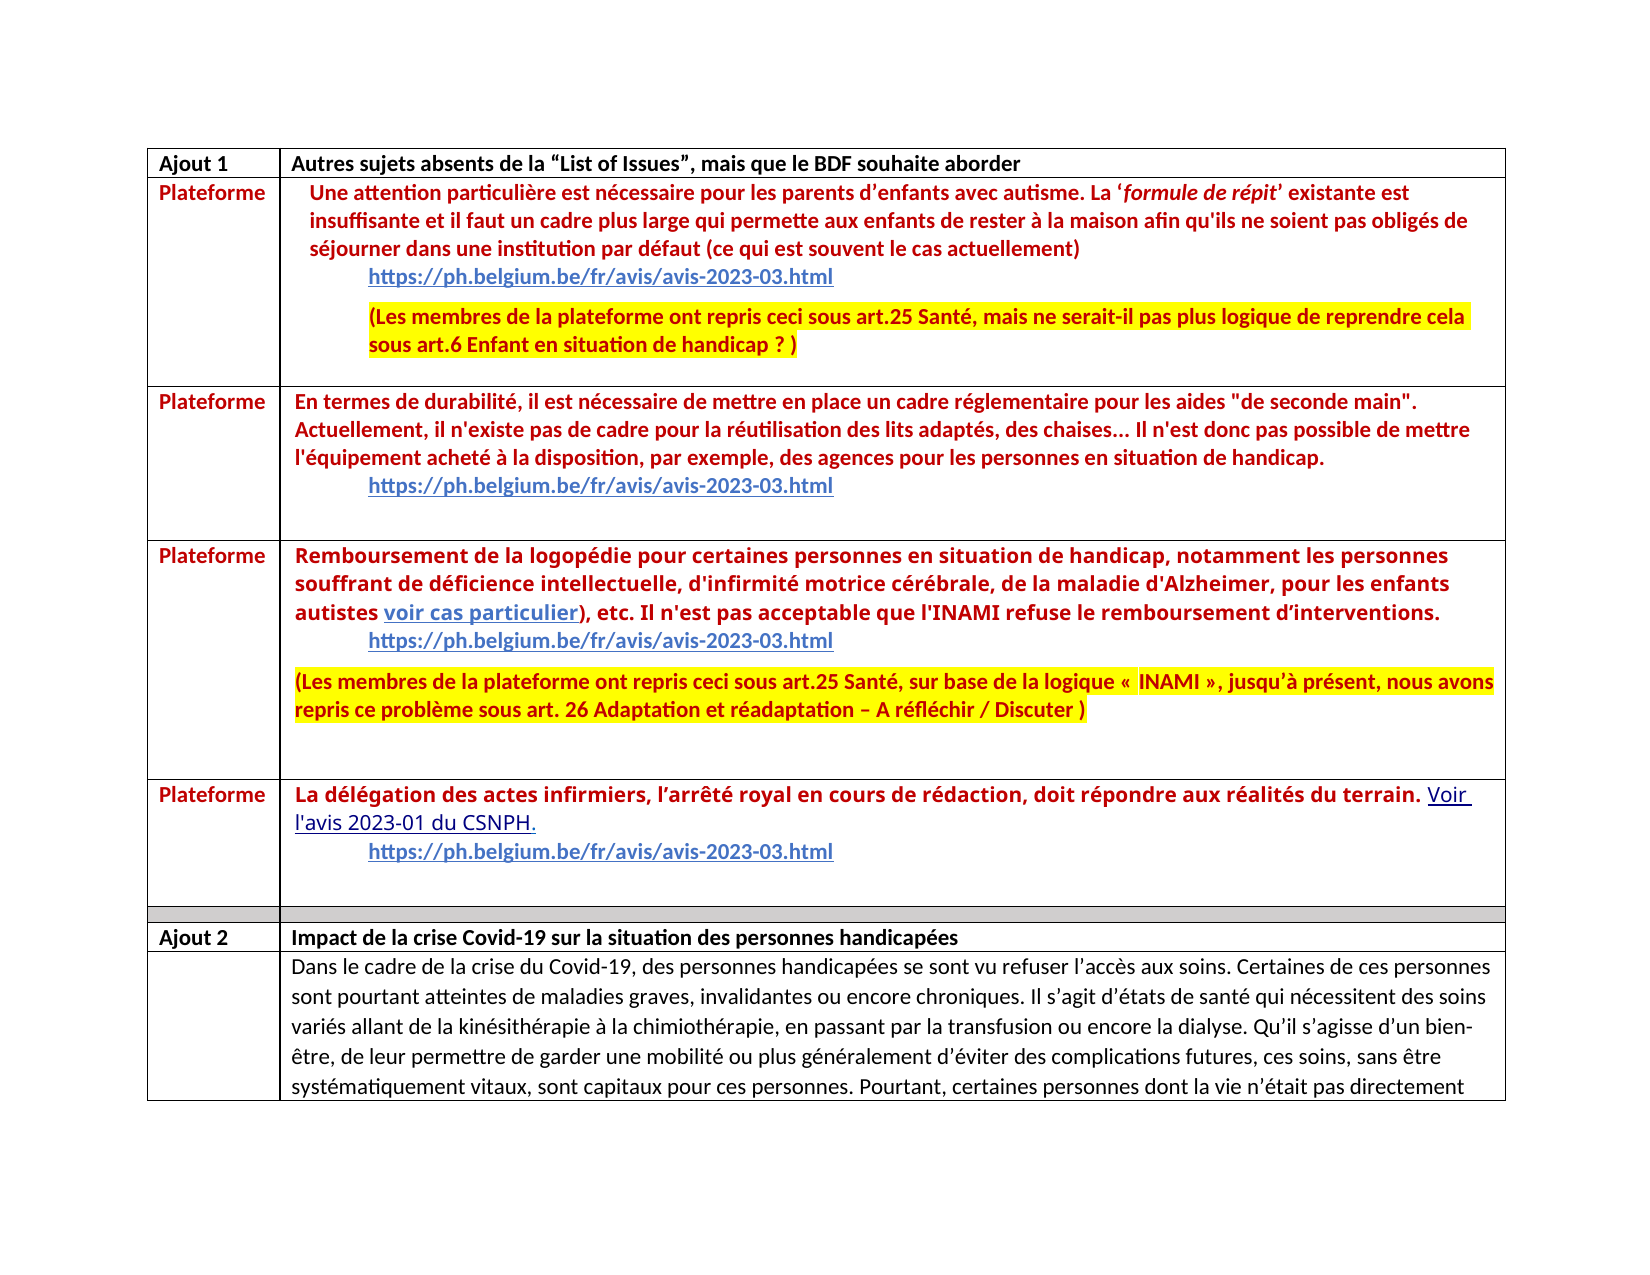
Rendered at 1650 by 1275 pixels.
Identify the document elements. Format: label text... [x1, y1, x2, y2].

table_cell Plateforme [148, 178, 279, 386]
table_cell [148, 907, 279, 922]
table_header Autres sujets absents de la “List of Issues”, mais que le BDF souhaite aborder [281, 149, 1505, 177]
table_cell [281, 907, 1505, 922]
table_cell En termes de durabilité, il est nécessaire de mettre en place un cadre réglementaire pour les aides "de seconde main". Actuellement, il n'existe pas de cadre pour la réutilisation des lits adaptés, des chaises... Il n'est donc pas possible de mettre l'équipement acheté à la disposition, par exemple, des agences pour les personnes en situation de handicap. https://ph.belgium.be/fr/avis/avis-2023-03.html [281, 387, 1505, 540]
table_cell Impact de la crise Covid-19 sur la situation des personnes handicapées [281, 923, 1505, 951]
table_cell La délégation des actes infirmiers, l’arrêté royal en cours de rédaction, doit répondre aux réalités du terrain. Voir l'avis 2023-01 du CSNPH. https://ph.belgium.be/fr/avis/avis-2023-03.html [281, 780, 1505, 906]
table_cell Plateforme [148, 387, 279, 540]
table_cell Une attention particulière est nécessaire pour les parents d’enfants avec autisme. La ‘formule de répit’ existante est insuffisante et il faut un cadre plus large qui permette aux enfants de rester à la maison afin qu'ils ne soient pas obligés de séjourner dans une institution par défaut (ce qui est souvent le cas actuellement) https://ph.belgium.be/fr/avis/avis-2023-03.html (Les membres de la plateforme ont repris ceci sous art.25 Santé, mais ne serait-il pas plus logique de reprendre cela sous art.6 Enfant en situation de handicap ? ) [281, 178, 1505, 386]
table_cell Plateforme [148, 541, 279, 779]
table_cell Ajout 2 [148, 923, 279, 951]
table_header Ajout 1 [148, 149, 279, 177]
table_cell Plateforme [148, 780, 279, 906]
table_cell Dans le cadre de la crise du Covid-19, des personnes handicapées se sont vu refuser l’accès aux soins. Certaines de ces personnes sont pourtant atteintes de maladies graves, invalidantes ou encore chroniques. Il s’agit d’états de santé qui nécessitent des soins variés allant de la kinésithérapie à la chimiothérapie, en passant par la transfusion ou encore la dialyse. Qu’il s’agisse d’un bien-être, de leur permettre de garder une mobilité ou plus généralement d’éviter des complications futures, ces soins, sans être systématiquement vitaux, sont capitaux pour ces personnes. Pourtant, certaines personnes dont la vie n’était pas directement [281, 952, 1505, 1100]
table_cell [148, 952, 279, 1100]
table_cell Remboursement de la logopédie pour certaines personnes en situation de handicap, notamment les personnes souffrant de déficience intellectuelle, d'infirmité motrice cérébrale, de la maladie d'Alzheimer, pour les enfants autistes voir cas particulier), etc. Il n'est pas acceptable que l'INAMI refuse le remboursement d’interventions. https://ph.belgium.be/fr/avis/avis-2023-03.html (Les membres de la plateforme ont repris ceci sous art.25 Santé, sur base de la logique « INAMI », jusqu’à présent, nous avons repris ce problème sous art. 26 Adaptation et réadaptation – A réfléchir / Discuter ) [281, 541, 1505, 779]
